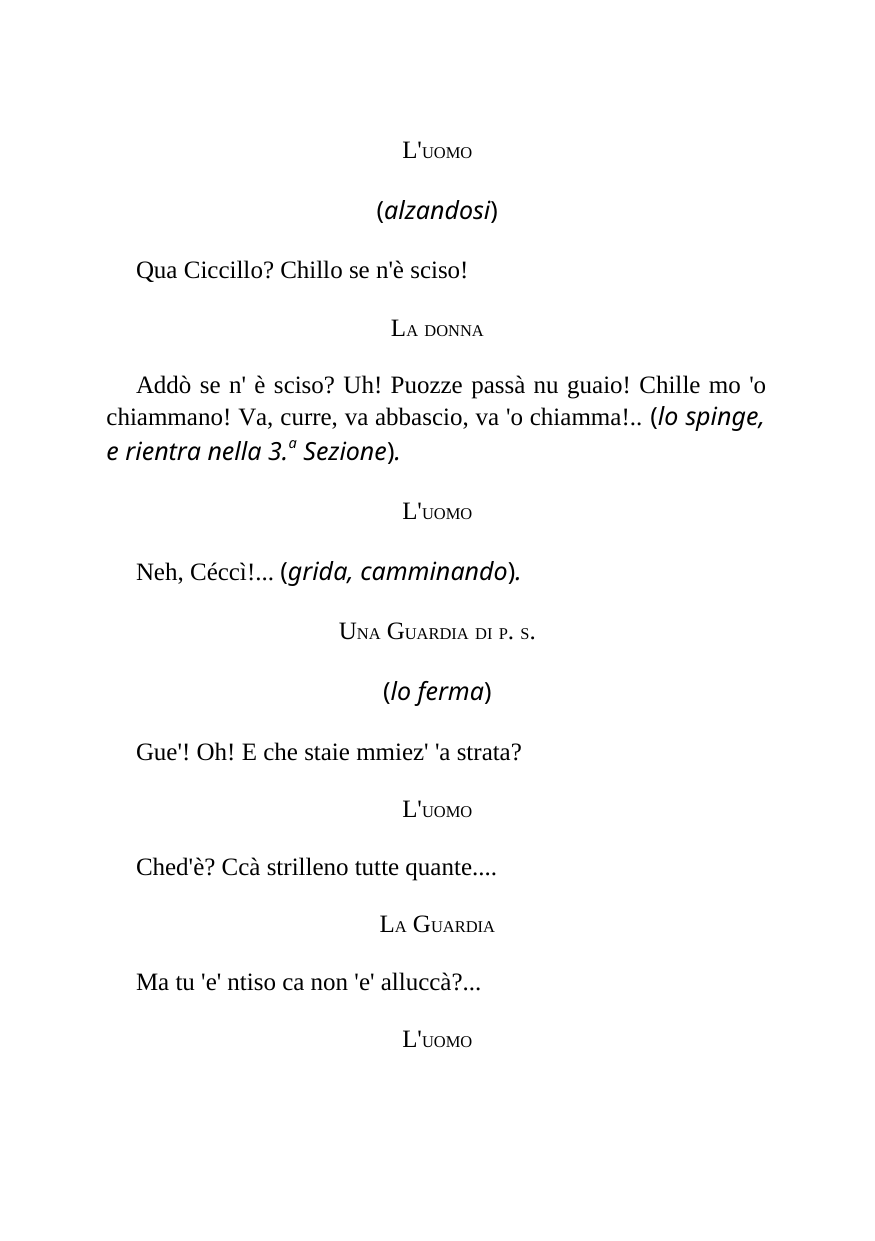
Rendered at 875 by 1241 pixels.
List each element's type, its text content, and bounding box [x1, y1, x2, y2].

text L'uomo [106, 1024, 768, 1053]
text Qua Ciccillo? Chillo se n'è sciso! [106, 255, 768, 284]
text La donna [106, 313, 768, 342]
text Neh, Céccì!... (grida, camminando). [106, 553, 768, 587]
text Ma tu 'e' ntiso ca non 'e' alluccà?... [106, 967, 768, 995]
text Una Guardia di p. s. [106, 616, 768, 645]
text L'uomo [106, 496, 768, 525]
text Ched'è? Ccà strilleno tutte quante.... [106, 852, 768, 880]
text (lo ferma) [106, 674, 768, 708]
text L'uomo [106, 135, 768, 164]
text Addò se n' è sciso? Uh! Puozze passà nu guaio! Chille mo 'o chiammano! Va, curre, va abbascio, va 'o chiamma!.. (lo spinge, e rientra nella 3.a Sezione). [106, 370, 768, 467]
text L'uomo [106, 794, 768, 823]
text La Guardia [106, 909, 768, 938]
text (alzandosi) [106, 192, 768, 227]
text Gue'! Oh! E che staie mmiez' 'a strata? [106, 737, 768, 765]
